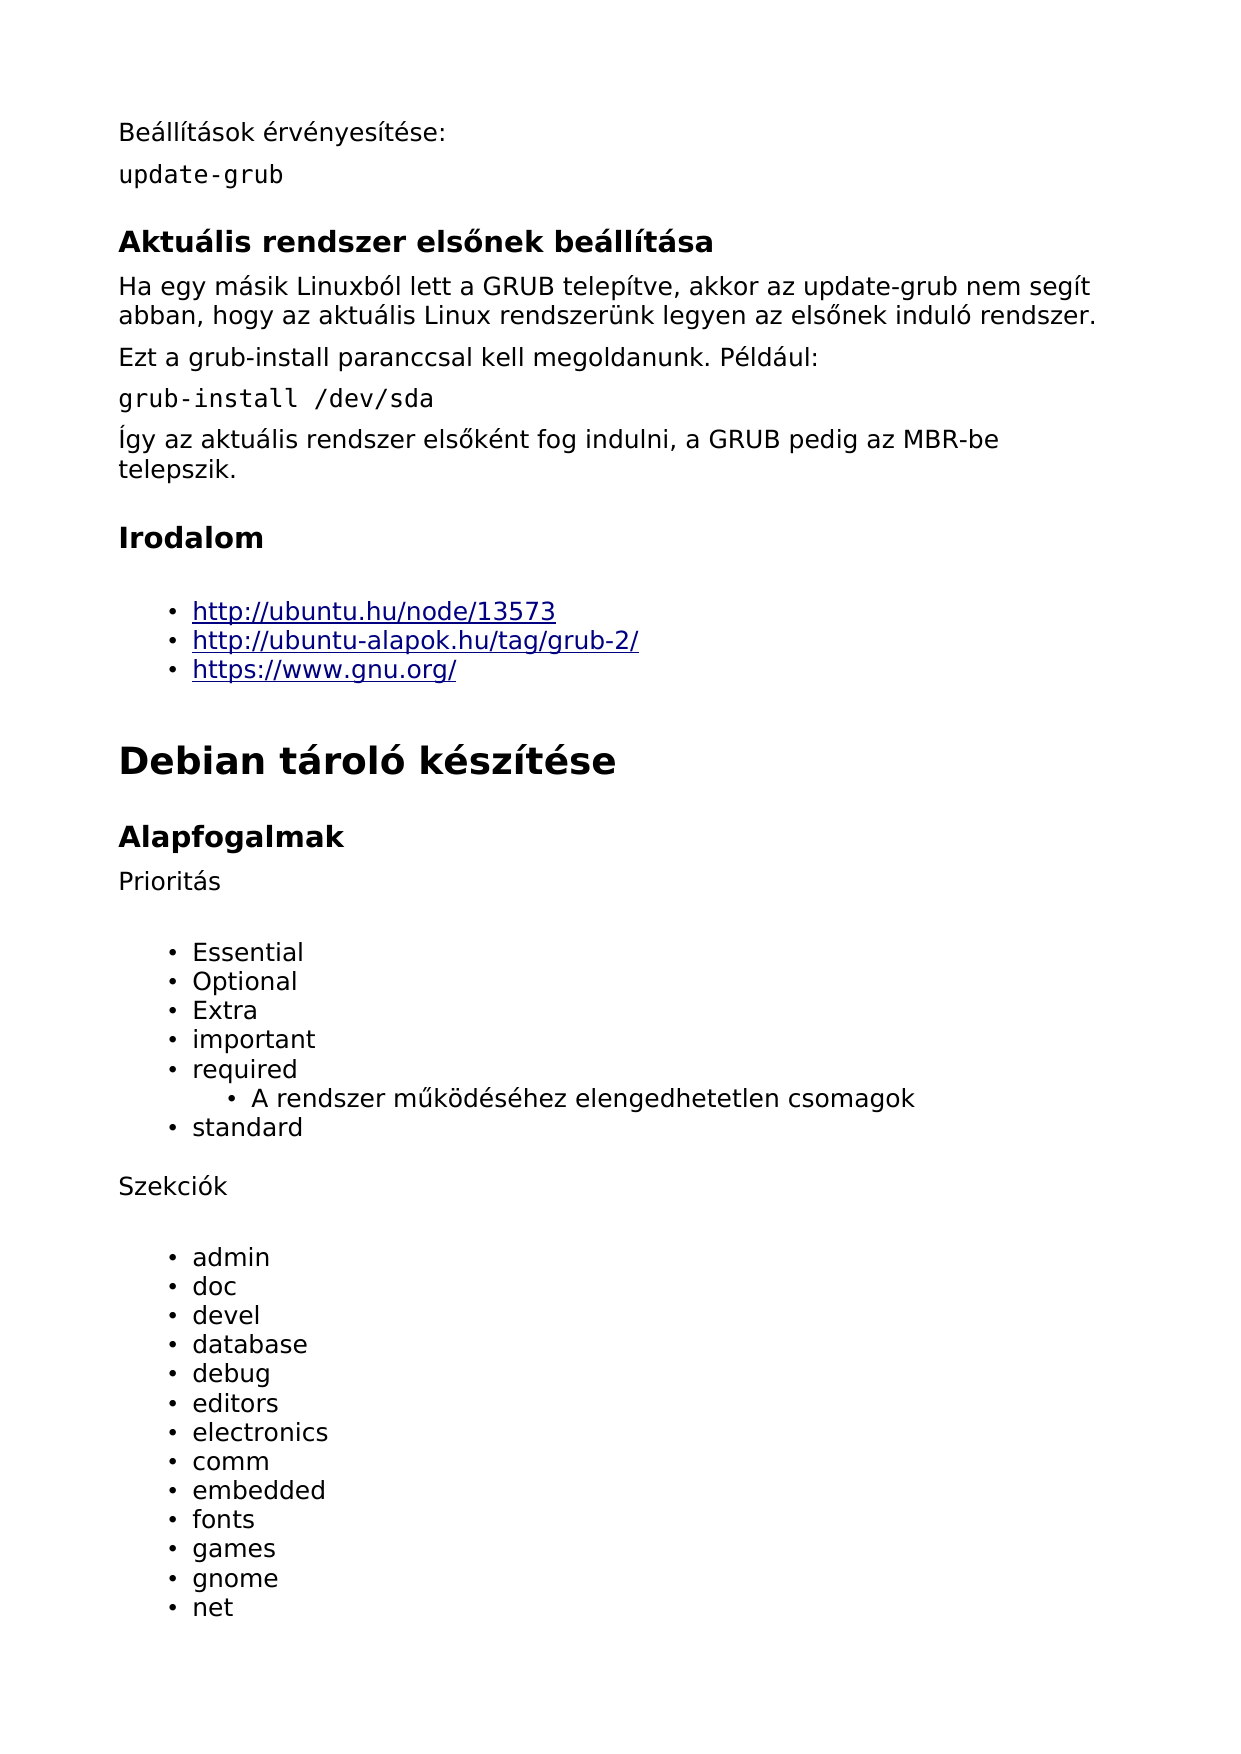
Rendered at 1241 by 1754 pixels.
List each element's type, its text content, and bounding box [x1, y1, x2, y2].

subtitle Debian tároló készítése [118, 739, 1122, 783]
list A rendszer működéséhez elengedhetetlen csomagok [236, 1084, 1122, 1113]
text Így az aktuális rendszer elsőként fog indulni, a GRUB pedig az MBR-be telepszik. [118, 426, 1122, 484]
list database [177, 1330, 1122, 1359]
list http://ubuntu-alapok.hu/tag/grub-2/ [177, 627, 1122, 656]
list https://www.gnu.org/ [177, 656, 1122, 685]
list editors [177, 1389, 1122, 1418]
list http://ubuntu.hu/node/13573 [177, 597, 1122, 627]
subtitle Irodalom [118, 521, 1122, 555]
list doc [177, 1272, 1122, 1301]
list electronics [177, 1418, 1122, 1447]
text Szekciók [118, 1172, 1122, 1201]
subtitle Aktuális rendszer elsőnek beállítása [118, 226, 1122, 260]
list fonts [177, 1505, 1122, 1534]
list debug [177, 1359, 1122, 1389]
list Optional [177, 967, 1122, 996]
list admin [177, 1243, 1122, 1272]
text grub-install /dev/sda [118, 385, 1122, 414]
list required [177, 1055, 1122, 1084]
list comm [177, 1447, 1122, 1476]
list gnome [177, 1564, 1122, 1593]
list standard [177, 1113, 1122, 1142]
list devel [177, 1301, 1122, 1330]
text Ezt a grub-install paranccsal kell megoldanunk. Például: [118, 343, 1122, 372]
list Essential [177, 938, 1122, 967]
text Beállítások érvényesítése: [118, 118, 1122, 147]
list games [177, 1534, 1122, 1564]
subtitle Alapfogalmak [118, 821, 1122, 854]
text update-grub [118, 160, 1122, 189]
text Ha egy másik Linuxból lett a GRUB telepítve, akkor az update-grub nem segít abban, hogy az aktuális Linux rendszerünk legyen az elsőnek induló rendszer. [118, 272, 1122, 331]
list embedded [177, 1476, 1122, 1505]
list important [177, 1026, 1122, 1055]
list Extra [177, 996, 1122, 1026]
list net [177, 1593, 1122, 1622]
text Prioritás [118, 867, 1122, 896]
